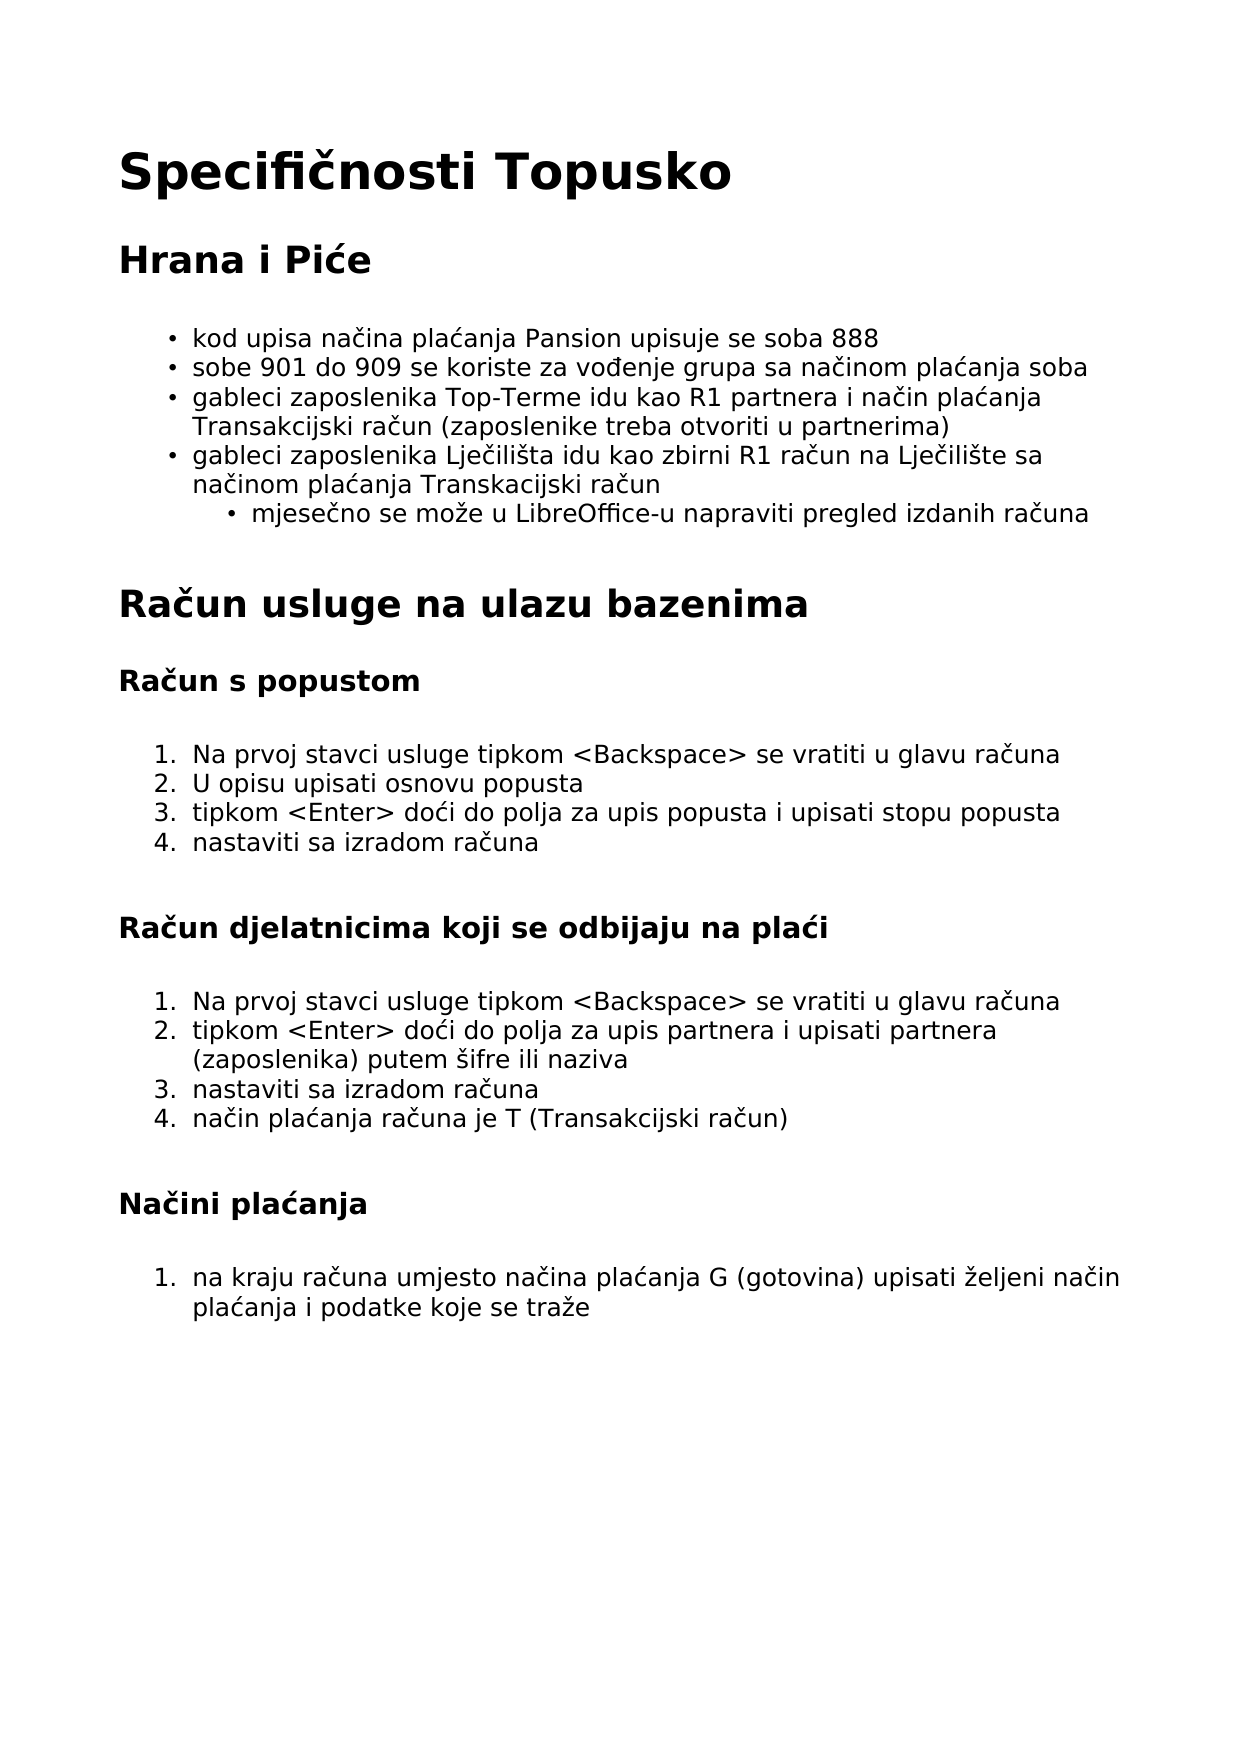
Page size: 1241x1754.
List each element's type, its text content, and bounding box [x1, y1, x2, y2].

list nastaviti sa izradom računa [177, 828, 1122, 857]
list kod upisa načina plaćanja Pansion upisuje se soba 888 [177, 324, 1122, 354]
list tipkom <Enter> doći do polja za upis popusta i upisati stopu popusta [177, 798, 1122, 828]
list nastaviti sa izradom računa [177, 1075, 1122, 1104]
subtitle Račun s popustom [118, 664, 1122, 698]
list U opisu upisati osnovu popusta [177, 769, 1122, 798]
list gableci zaposlenika Lječilišta idu kao zbirni R1 račun na Lječilište sa načinom plaćanja Transkacijski račun [177, 441, 1122, 499]
list tipkom <Enter> doći do polja za upis partnera i upisati partnera (zaposlenika) putem šifre ili naziva [177, 1016, 1122, 1075]
list Na prvoj stavci usluge tipkom <Backspace> se vratiti u glavu računa [177, 987, 1122, 1016]
list mjesečno se može u LibreOffice-u napraviti pregled izdanih računa [236, 499, 1122, 529]
list Na prvoj stavci usluge tipkom <Backspace> se vratiti u glavu računa [177, 740, 1122, 769]
subtitle Načini plaćanja [118, 1188, 1122, 1222]
subtitle Račun usluge na ulazu bazenima [118, 583, 1122, 627]
subtitle Specifičnosti Topusko [118, 143, 1122, 201]
subtitle Račun djelatnicima koji se odbijaju na plaći [118, 911, 1122, 945]
list gableci zaposlenika Top-Terme idu kao R1 partnera i način plaćanja Transakcijski račun (zaposlenike treba otvoriti u partnerima) [177, 383, 1122, 441]
list na kraju računa umjesto načina plaćanja G (gotovina) upisati željeni način plaćanja i podatke koje se traže [177, 1263, 1122, 1322]
list način plaćanja računa je T (Transakcijski račun) [177, 1104, 1122, 1133]
subtitle Hrana i Piće [118, 239, 1122, 282]
list sobe 901 do 909 se koriste za vođenje grupa sa načinom plaćanja soba [177, 354, 1122, 383]
